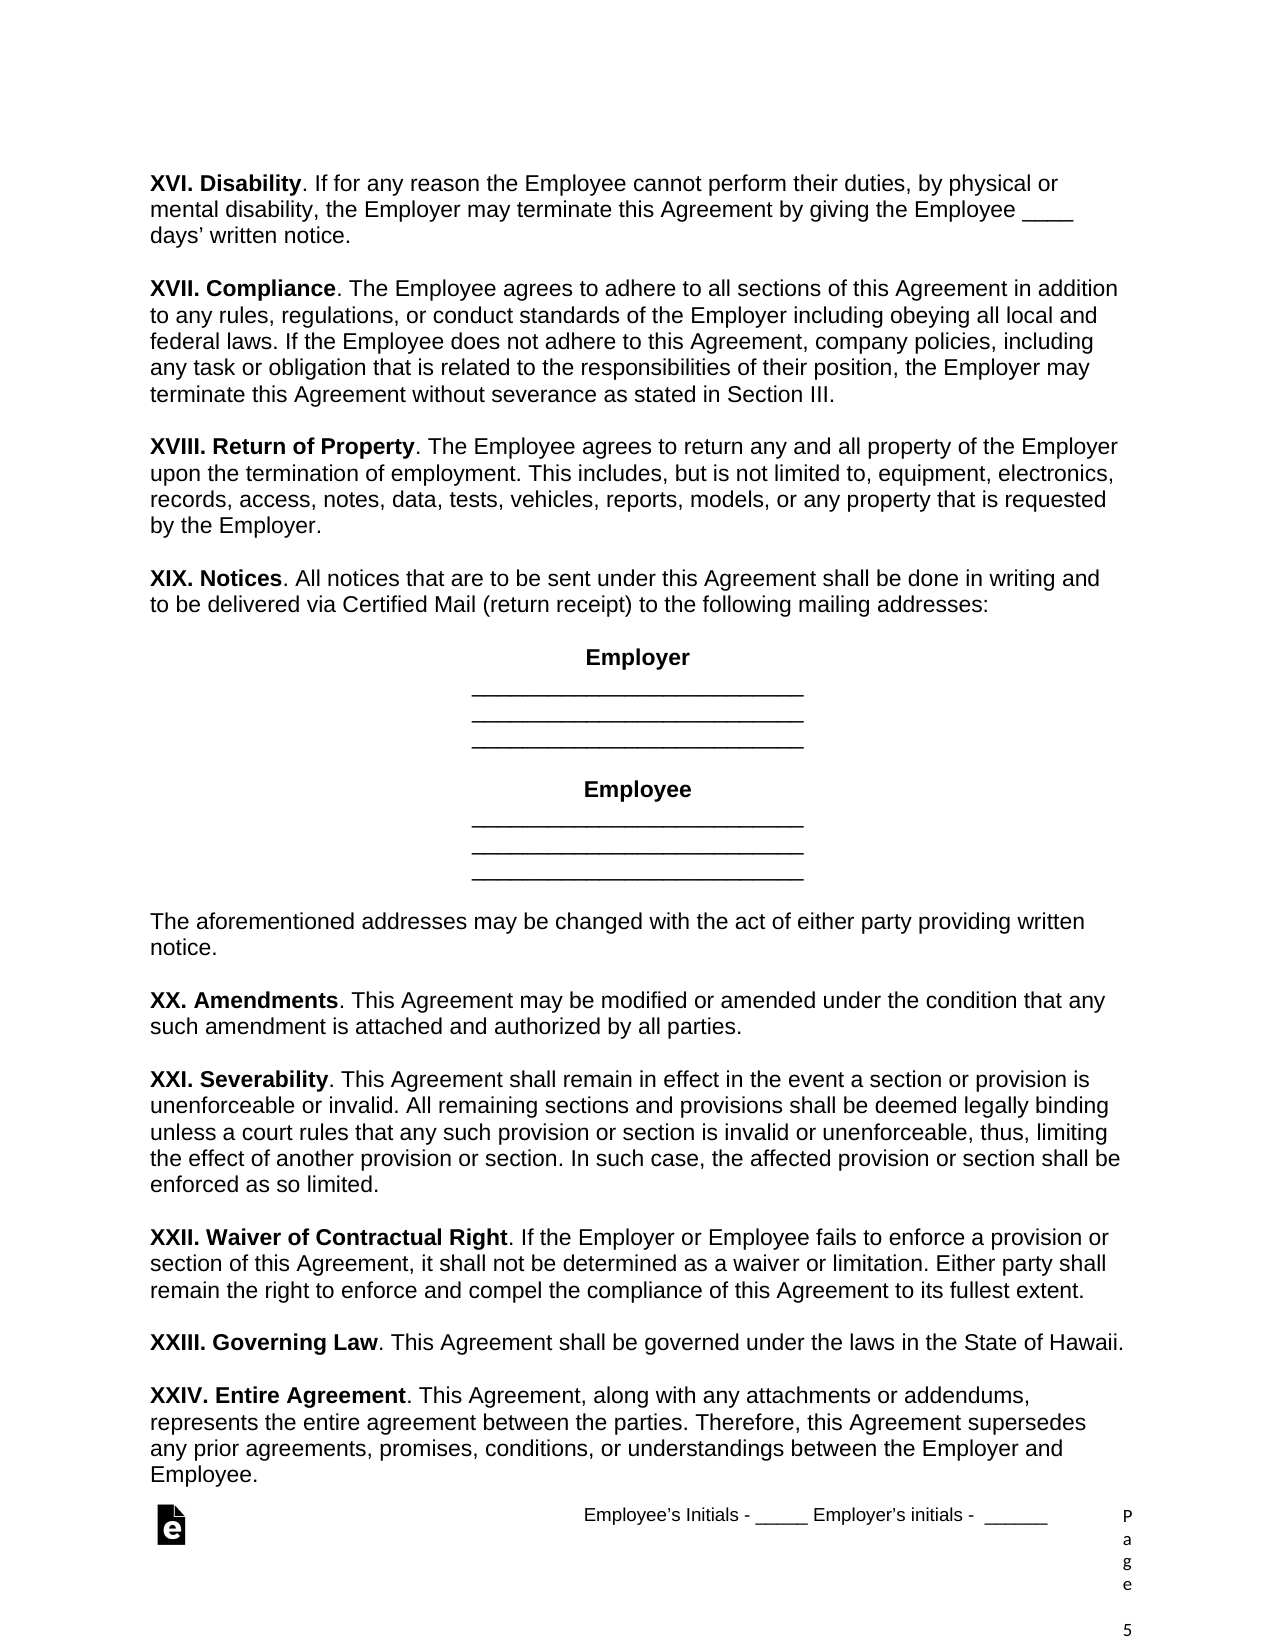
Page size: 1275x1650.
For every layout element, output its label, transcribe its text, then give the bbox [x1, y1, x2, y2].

text Employer [150, 644, 1125, 671]
text The aforementioned addresses may be changed with the act of either party providing written notice. [150, 908, 1125, 960]
text XIX. Notices. All notices that are to be sent under this Agreement shall be done in writing and to be delivered via Certified Mail (return receipt) to the following mailing addresses: [150, 565, 1125, 618]
text __________________________ [150, 671, 1125, 697]
text XXI. Severability. This Agreement shall remain in effect in the event a section or provision is unenforceable or invalid. All remaining sections and provisions shall be deemed legally binding unless a court rules that any such provision or section is invalid or unenforceable, thus, limiting the effect of another provision or section. In such case, the affected provision or section shall be enforced as so limited. [150, 1066, 1125, 1198]
text __________________________ [150, 723, 1125, 749]
text __________________________ [150, 697, 1125, 723]
text __________________________ [150, 802, 1125, 829]
text XXIV. Entire Agreement. This Agreement, along with any attachments or addendums, represents the entire agreement between the parties. Therefore, this Agreement supersedes any prior agreements, promises, conditions, or understandings between the Employer and Employee. [150, 1382, 1125, 1487]
text __________________________ [150, 829, 1125, 855]
text Employee [150, 776, 1125, 802]
text XXIII. Governing Law. This Agreement shall be governed under the laws in the State of Hawaii. [150, 1329, 1125, 1356]
text XX. Amendments. This Agreement may be modified or amended under the condition that any such amendment is attached and authorized by all parties. [150, 987, 1125, 1039]
text XVII. Compliance. The Employee agrees to adhere to all sections of this Agreement in addition to any rules, regulations, or conduct standards of the Employer including obeying all local and federal laws. If the Employee does not adhere to this Agreement, company policies, including any task or obligation that is related to the responsibilities of their position, the Employer may terminate this Agreement without severance as stated in Section III. [150, 275, 1125, 407]
text XVIII. Return of Property. The Employee agrees to return any and all property of the Employer upon the termination of employment. This includes, but is not limited to, equipment, electronics, records, access, notes, data, tests, vehicles, reports, models, or any property that is requested by the Employer. [150, 433, 1125, 539]
text __________________________ [150, 855, 1125, 881]
text XXII. Waiver of Contractual Right. If the Employer or Employee fails to enforce a provision or section of this Agreement, it shall not be determined as a waiver or limitation. Either party shall remain the right to enforce and compel the compliance of this Agreement to its fullest extent. [150, 1224, 1125, 1303]
text XVI. Disability. If for any reason the Employee cannot perform their duties, by physical or mental disability, the Employer may terminate this Agreement by giving the Employee ____ days’ written notice. [150, 170, 1125, 249]
